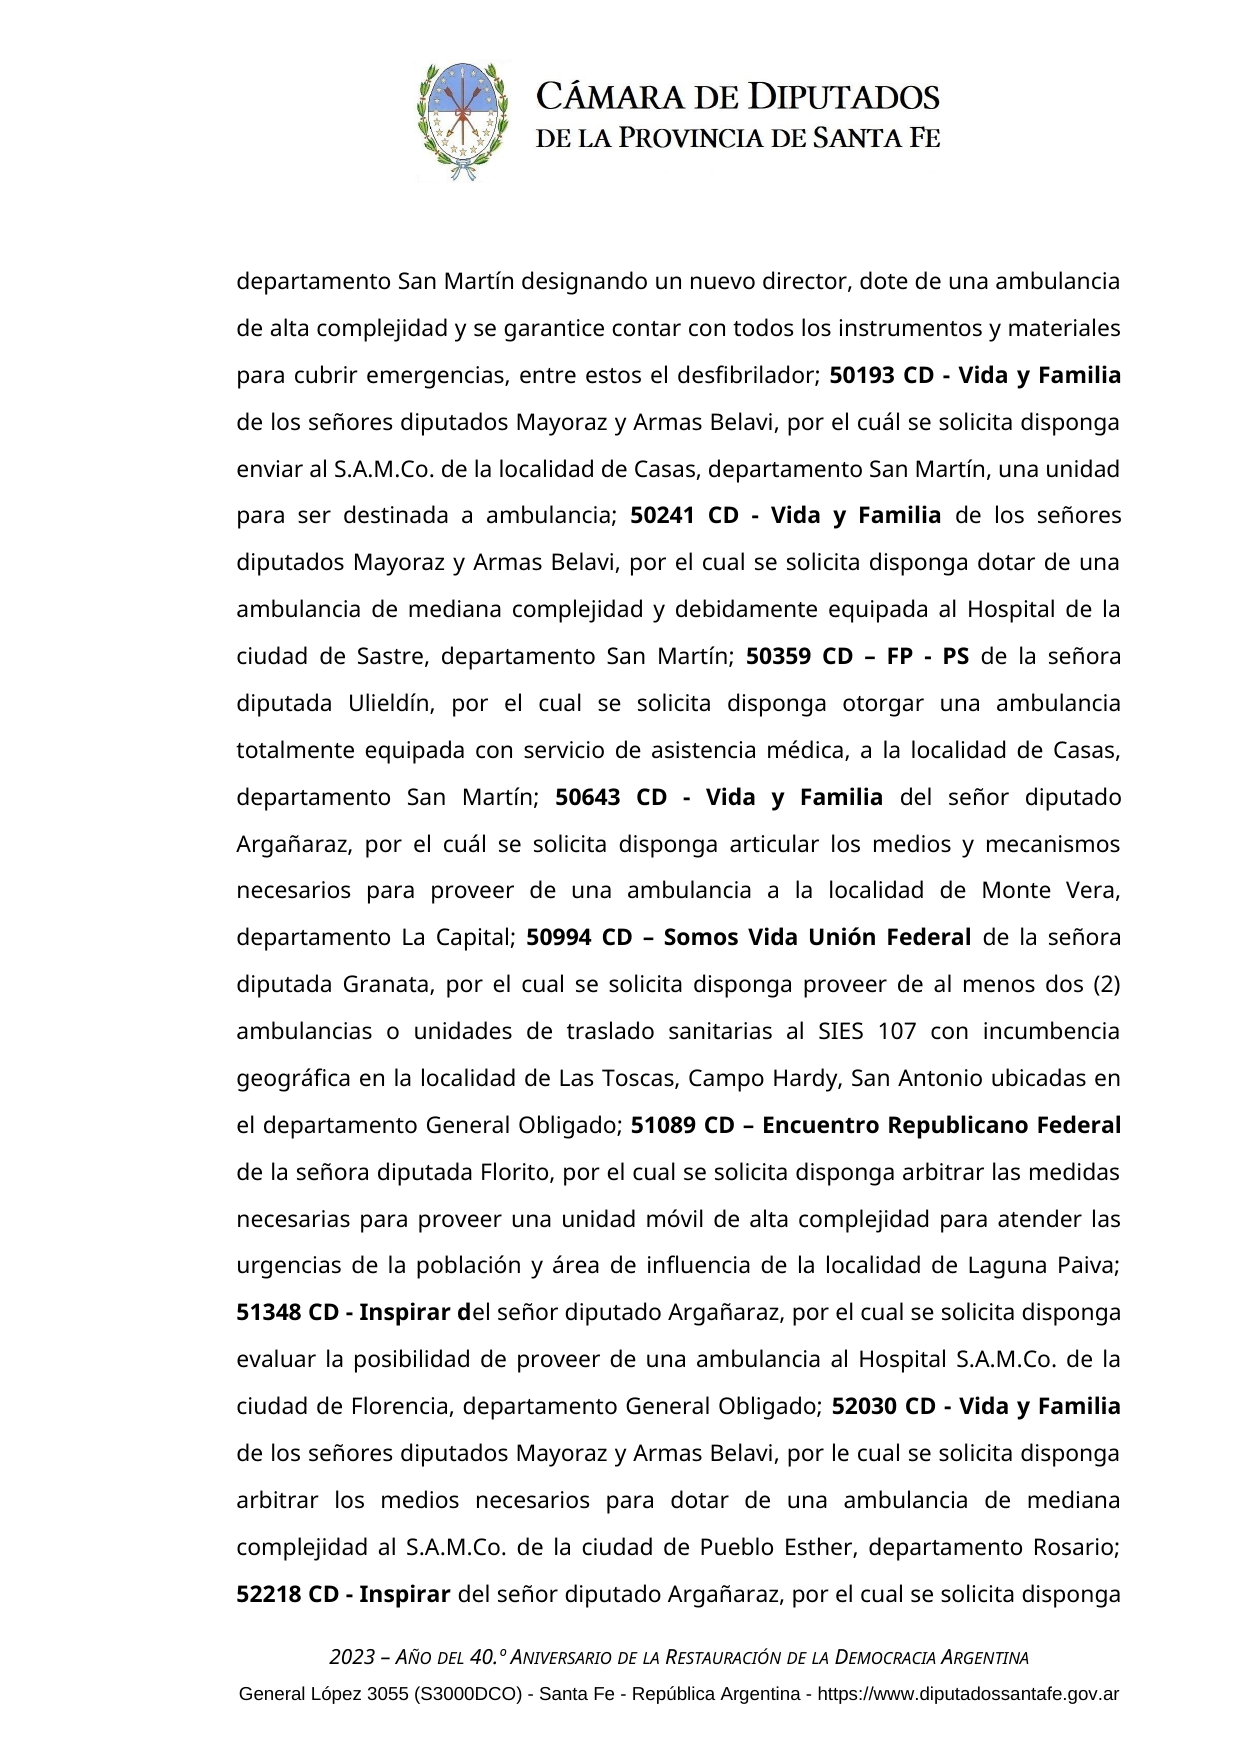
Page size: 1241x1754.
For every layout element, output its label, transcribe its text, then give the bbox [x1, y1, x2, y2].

text departamento San Martín designando un nuevo director, dote de una ambulancia de alta complejidad y se garantice contar con todos los instrumentos y materiales para cubrir emergencias, entre estos el desfibrilador; 50193 CD - Vida y Familia de los señores diputados Mayoraz y Armas Belavi, por el cuál se solicita disponga enviar al S.A.M.Co. de la localidad de Casas, departamento San Martín, una unidad para ser destinada a ambulancia; 50241 CD - Vida y Familia de los señores diputados Mayoraz y Armas Belavi, por el cual se solicita disponga dotar de una ambulancia de mediana complejidad y debidamente equipada al Hospital de la ciudad de Sastre, departamento San Martín; 50359 CD – FP - PS de la señora diputada Ulieldín, por el cual se solicita disponga otorgar una ambulancia totalmente equipada con servicio de asistencia médica, a la localidad de Casas, departamento San Martín; 50643 CD - Vida y Familia del señor diputado Argañaraz, por el cuál se solicita disponga articular los medios y mecanismos necesarios para proveer de una ambulancia a la localidad de Monte Vera, departamento La Capital; 50994 CD – Somos Vida Unión Federal de la señora diputada Granata, por el cual se solicita disponga proveer de al menos dos (2) ambulancias o unidades de traslado sanitarias al SIES 107 con incumbencia geográfica en la localidad de Las Toscas, Campo Hardy, San Antonio ubicadas en el departamento General Obligado; 51089 CD – Encuentro Republicano Federal de la señora diputada Florito, por el cual se solicita disponga arbitrar las medidas necesarias para proveer una unidad móvil de alta complejidad para atender las urgencias de la población y área de influencia de la localidad de Laguna Paiva; 51348 CD - Inspirar del señor diputado Argañaraz, por el cual se solicita disponga evaluar la posibilidad de proveer de una ambulancia al Hospital S.A.M.Co. de la ciudad de Florencia, departamento General Obligado; 52030 CD - Vida y Familia de los señores diputados Mayoraz y Armas Belavi, por le cual se solicita disponga arbitrar los medios necesarios para dotar de una ambulancia de mediana complejidad al S.A.M.Co. de la ciudad de Pueblo Esther, departamento Rosario; 52218 CD - Inspirar del señor diputado Argañaraz, por el cual se solicita disponga [236, 265, 1122, 1609]
picture [413, 59, 945, 183]
